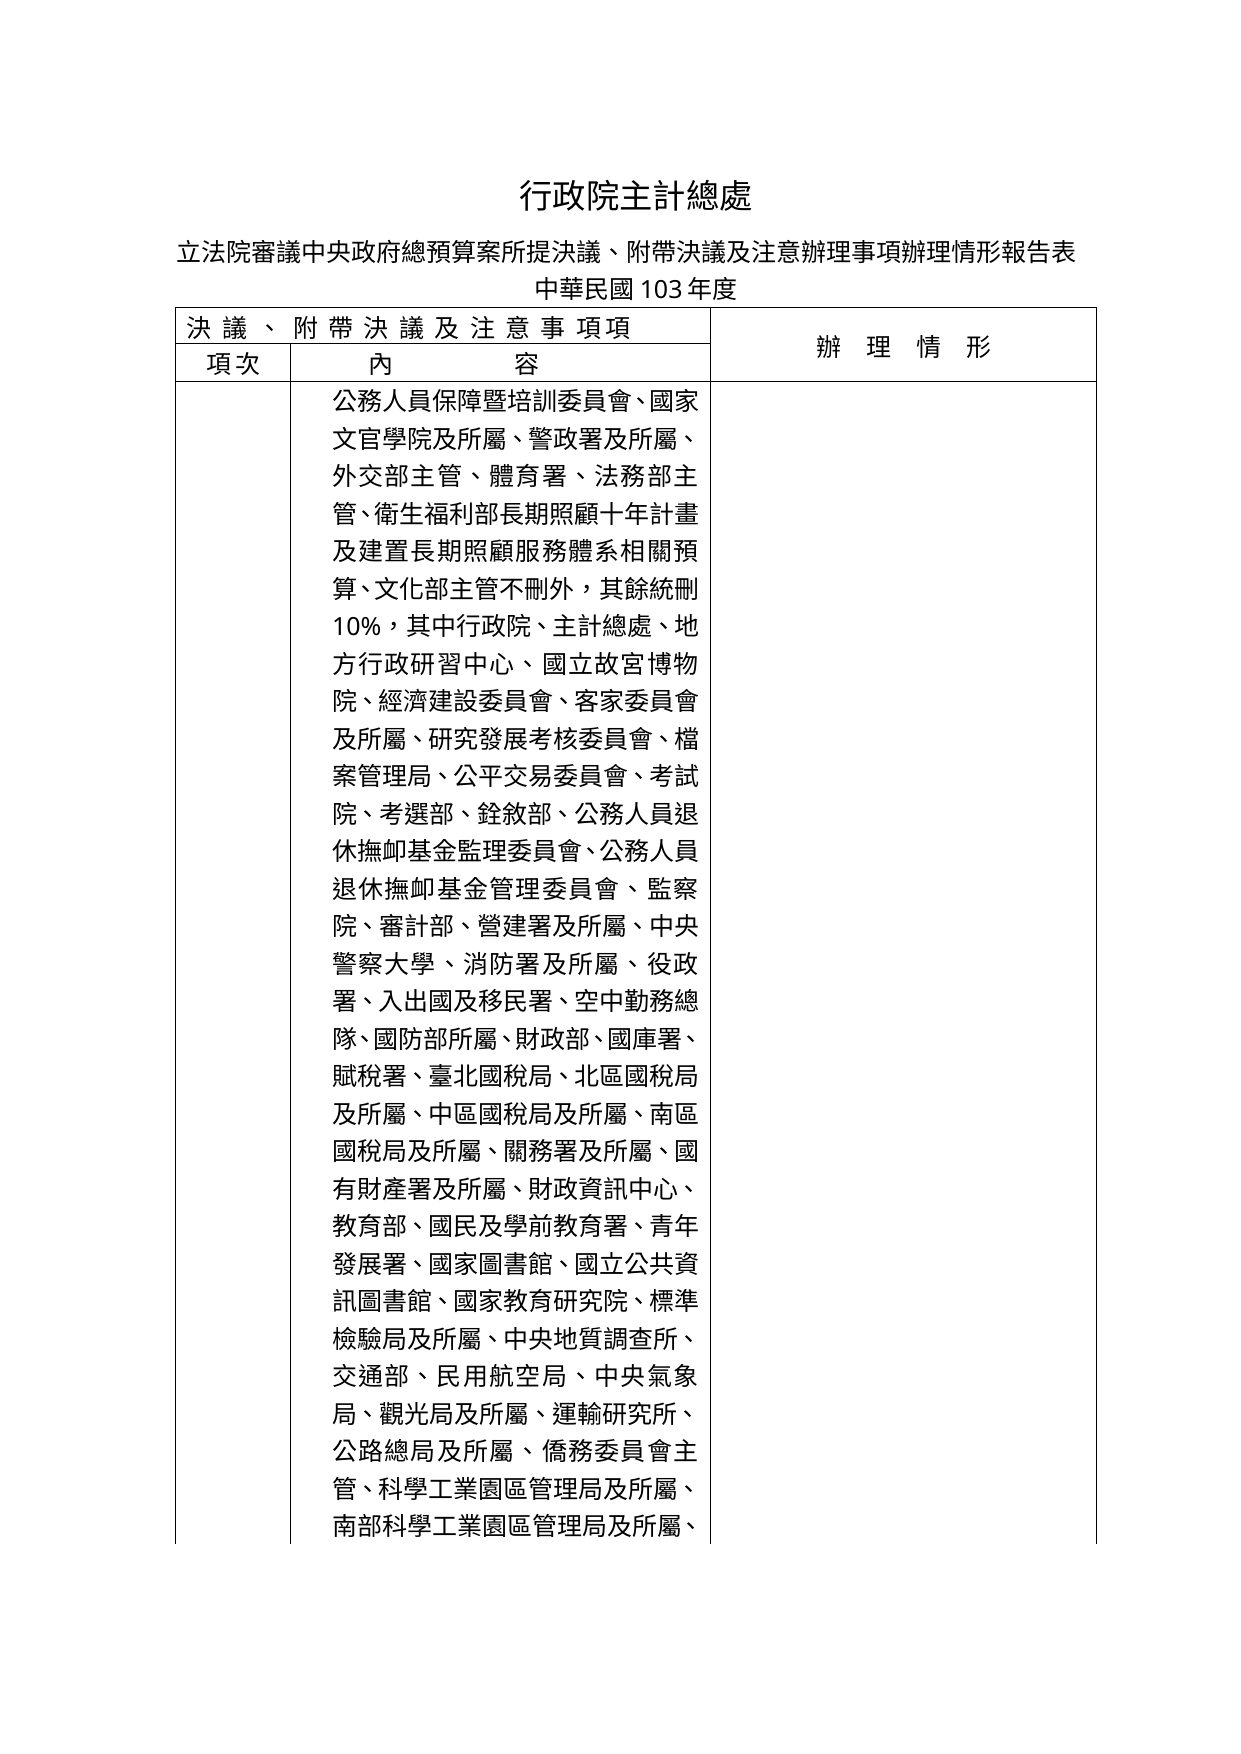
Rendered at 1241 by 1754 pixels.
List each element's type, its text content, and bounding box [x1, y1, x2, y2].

table_header 行政院主計總處 立法院審議中央政府總預算案所提決議、附帶決議及注意辦理事項辦理情形報告表 中華民國103年度 [175, 157, 1096, 307]
table_cell 公務人員保障暨培訓委員會、國家文官學院及所屬、警政署及所屬、外交部主管、體育署、法務部主管、衛生福利部長期照顧十年計畫及建置長期照顧服務體系相關預算、文化部主管不刪外，其餘統刪10%，其中行政院、主計總處、地方行政研習中心、國立故宮博物院、經濟建設委員會、客家委員會及所屬、研究發展考核委員會、檔案管理局、公平交易委員會、考試院、考選部、銓敘部、公務人員退休撫卹基金監理委員會、公務人員退休撫卹基金管理委員會、監察院、審計部、營建署及所屬、中央警察大學、消防署及所屬、役政署、入出國及移民署、空中勤務總隊、國防部所屬、財政部、國庫署、賦稅署、臺北國稅局、北區國稅局及所屬、中區國稅局及所屬、南區國稅局及所屬、關務署及所屬、國有財產署及所屬、財政資訊中心、教育部、國民及學前教育署、青年發展署、國家圖書館、國立公共資訊圖書館、國家教育研究院、標準檢驗局及所屬、中央地質調查所、交通部、民用航空局、中央氣象局、觀光局及所屬、運輸研究所、公路總局及所屬、僑務委員會主管、科學工業園區管理局及所屬、南部科學工業園區管理局及所屬、 [291, 382, 710, 1543]
table_cell [711, 382, 1096, 1543]
table_cell 決議、附帶決議及注意事項項 [176, 308, 710, 342]
table_cell [176, 382, 290, 1543]
table_cell 項次 [176, 344, 290, 381]
table_cell 內 容 [291, 344, 710, 381]
table_cell 辦理情形 [711, 308, 1096, 381]
